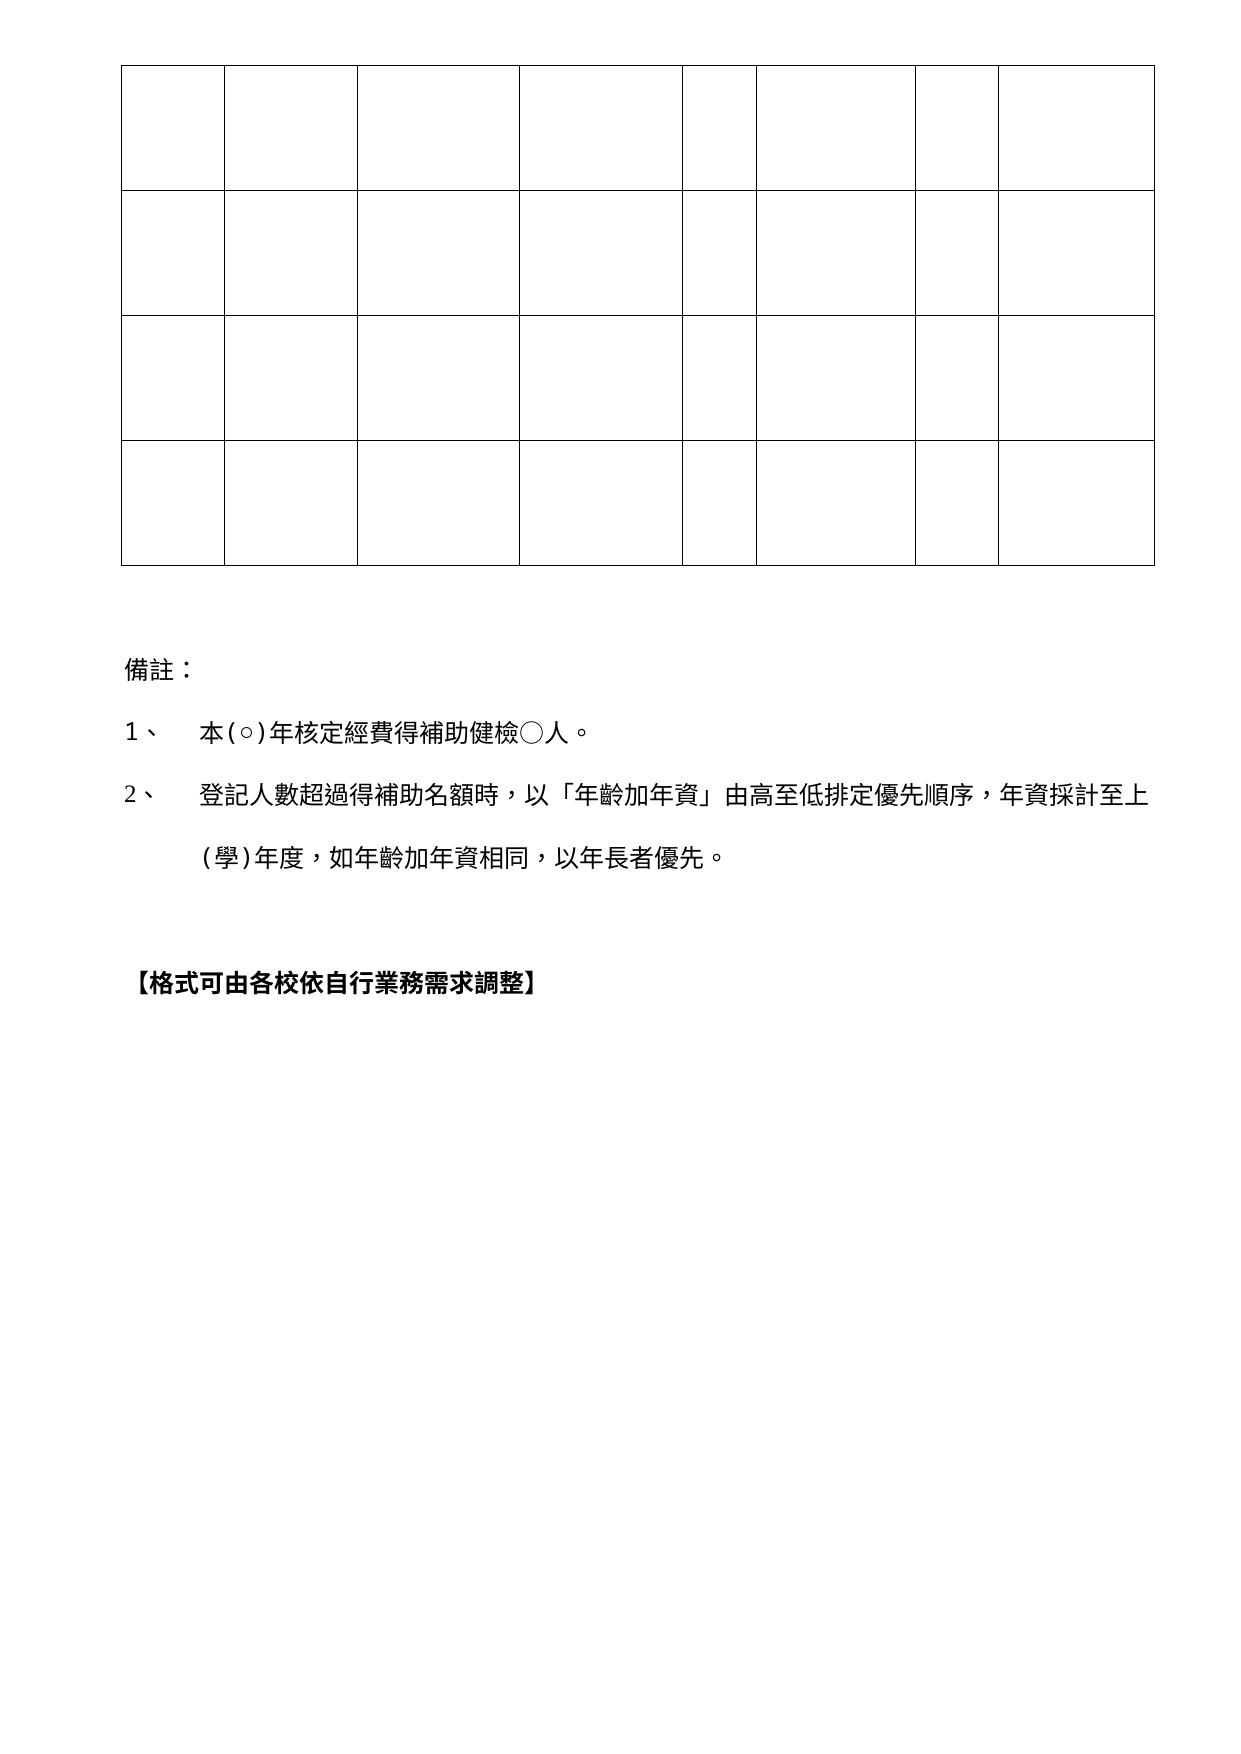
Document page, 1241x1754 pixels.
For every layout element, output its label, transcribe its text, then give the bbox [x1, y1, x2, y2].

table_cell [916, 316, 998, 439]
table_cell [520, 191, 682, 314]
table_cell [757, 441, 915, 564]
table_cell [358, 316, 519, 439]
table_cell [225, 441, 357, 564]
table_cell [520, 441, 682, 564]
table_cell [999, 66, 1154, 189]
table_cell [358, 66, 519, 189]
table_cell [999, 191, 1154, 314]
table_cell [999, 441, 1154, 564]
table_cell [520, 316, 682, 439]
table_cell [757, 316, 915, 439]
table_cell [225, 316, 357, 439]
table_cell [358, 441, 519, 564]
table_cell [122, 191, 224, 314]
table_cell [757, 191, 915, 314]
table_cell [122, 66, 224, 189]
table_cell [916, 191, 998, 314]
table_cell [683, 316, 756, 439]
table_cell [122, 316, 224, 439]
table_cell [683, 191, 756, 314]
table_cell [683, 441, 756, 564]
table_cell [757, 66, 915, 189]
table_cell 備註： 本(○)年核定經費得補助健檢○人。 登記人數超過得補助名額時，以「年齡加年資」由高至低排定優先順序，年資採計至上(學)年度，如年齡加年資相同，以年長者優先。 [121, 566, 1155, 939]
table_cell [358, 191, 519, 314]
table_cell [916, 441, 998, 564]
table_cell [225, 66, 357, 189]
table_cell 【格式可由各校依自行業務需求調整】 [121, 940, 1155, 1064]
table_cell [999, 316, 1154, 439]
table_cell [916, 66, 998, 189]
table_cell [225, 191, 357, 314]
table_cell [520, 66, 682, 189]
table_cell [683, 66, 756, 189]
table_cell [122, 441, 224, 564]
